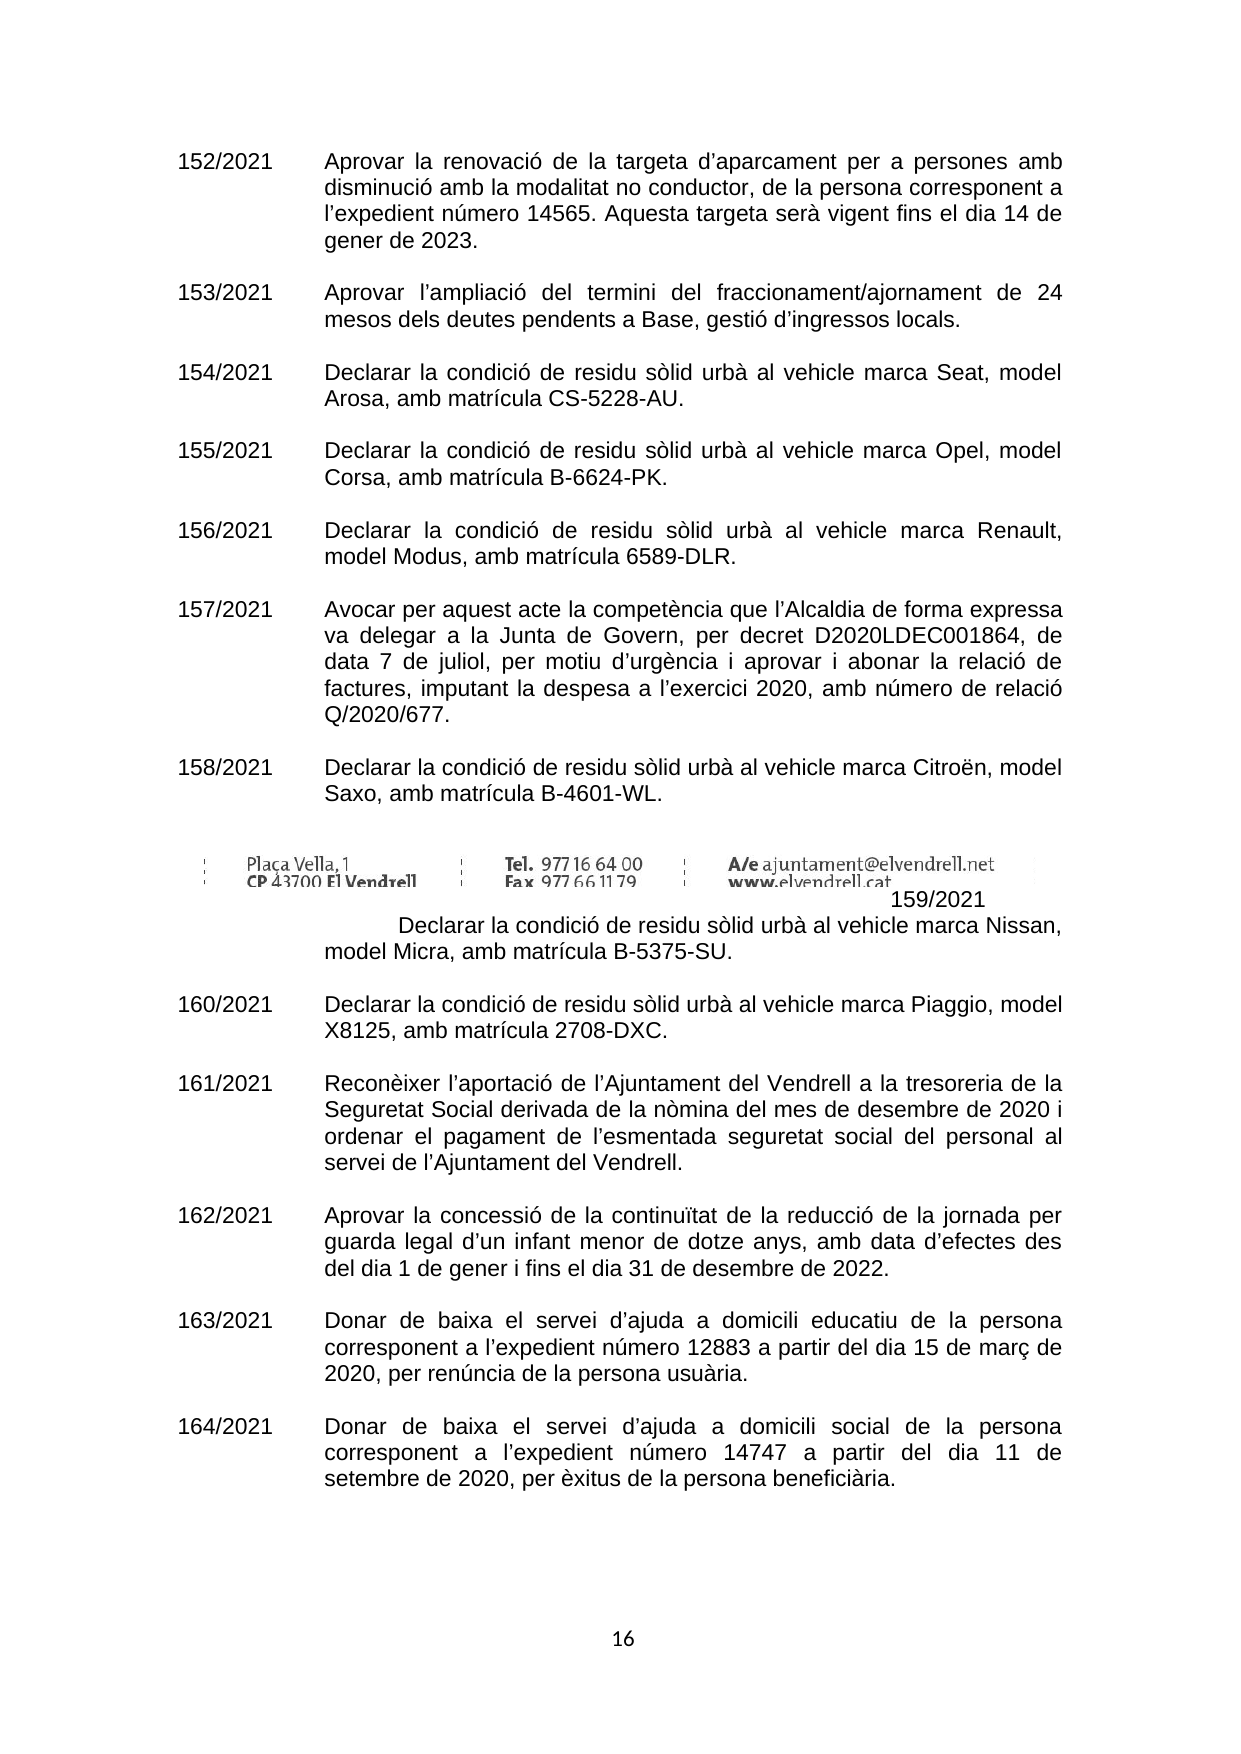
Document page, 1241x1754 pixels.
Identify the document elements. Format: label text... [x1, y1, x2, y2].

text 155/2021 Declarar la condició de residu sòlid urbà al vehicle marca Opel, model Corsa, amb matrícula B-6624-PK. [177, 437, 1063, 490]
text 164/2021 Donar de baixa el servei d’ajuda a domicili social de la persona corresponent a l’expedient número 14747 a partir del dia 11 de setembre de 2020, per èxitus de la persona beneficiària. [177, 1413, 1063, 1492]
text 157/2021 Avocar per aquest acte la competència que l’Alcaldia de forma expressa va delegar a la Junta de Govern, per decret D2020LDEC001864, de data 7 de juliol, per motiu d’urgència i aprovar i abonar la relació de factures, imputant la despesa a l’exercici 2020, amb número de relació Q/2020/677. [177, 596, 1063, 727]
text 154/2021 Declarar la condició de residu sòlid urbà al vehicle marca Seat, model Arosa, amb matrícula CS-5228-AU. [177, 358, 1063, 411]
text 156/2021 Declarar la condició de residu sòlid urbà al vehicle marca Renault, model Modus, amb matrícula 6589-DLR. [177, 517, 1063, 569]
text 152/2021 Aprovar la renovació de la targeta d’aparcament per a persones amb disminució amb la modalitat no conductor, de la persona corresponent a l’expedient número 14565. Aquesta targeta serà vigent fins el dia 14 de gener de 2023. [177, 148, 1063, 253]
text 160/2021 Declarar la condició de residu sòlid urbà al vehicle marca Piaggio, model X8125, amb matrícula 2708-DXC. [177, 991, 1063, 1044]
text 163/2021 Donar de baixa el servei d’ajuda a domicili educatiu de la persona corresponent a l’expedient número 12883 a partir del dia 15 de març de 2020, per renúncia de la persona usuària. [177, 1307, 1063, 1386]
text 158/2021 Declarar la condició de residu sòlid urbà al vehicle marca Citroën, model Saxo, amb matrícula B-4601-WL. [177, 754, 1063, 806]
text 159/2021 Declarar la condició de residu sòlid urbà al vehicle marca Nissan, model Micra, amb matrícula B-5375-SU. [177, 833, 1063, 964]
text 153/2021 Aprovar l’ampliació del termini del fraccionament/ajornament de 24 mesos dels deutes pendents a Base, gestió d’ingressos locals. [177, 279, 1063, 332]
text 162/2021 Aprovar la concessió de la continuïtat de la reducció de la jornada per guarda legal d’un infant menor de dotze anys, amb data d’efectes des del dia 1 de gener i fins el dia 31 de desembre de 2022. [177, 1202, 1063, 1281]
text 161/2021 Reconèixer l’aportació de l’Ajuntament del Vendrell a la tresoreria de la Seguretat Social derivada de la nòmina del mes de desembre de 2020 i ordenar el pagament de l’esmentada seguretat social del personal al servei de l’Ajuntament del Vendrell. [177, 1070, 1063, 1175]
